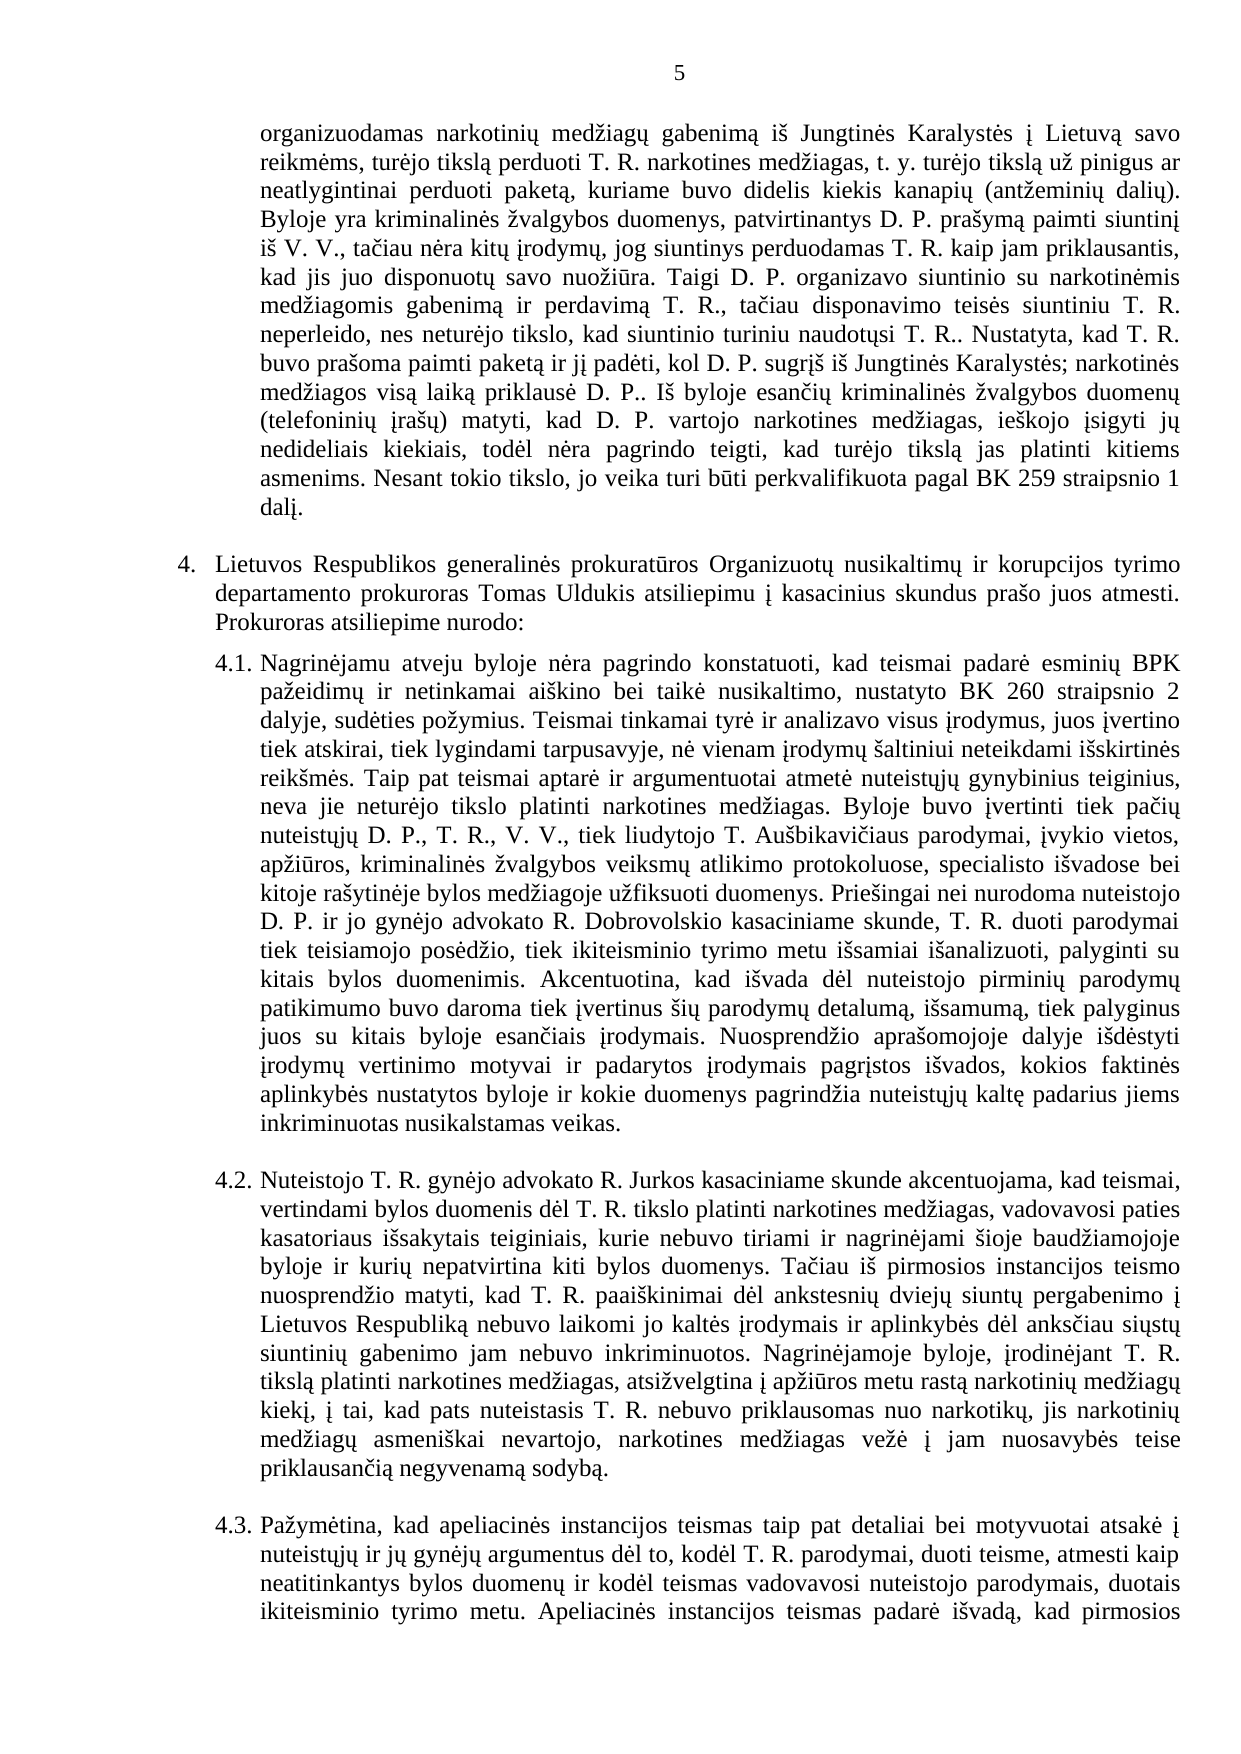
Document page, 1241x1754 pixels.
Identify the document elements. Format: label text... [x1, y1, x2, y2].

text 4. Lietuvos Respublikos generalinės prokuratūros Organizuotų nusikaltimų ir korupcijos tyrimo departamento prokuroras Tomas Uldukis atsiliepimu į kasacinius skundus prašo juos atmesti. Prokuroras atsiliepime nurodo: [177, 549, 1181, 636]
text organizuodamas narkotinių medžiagų gabenimą iš Jungtinės Karalystės į Lietuvą savo reikmėms, turėjo tikslą perduoti T. R. narkotines medžiagas, t. y. turėjo tikslą už pinigus ar neatlygintinai perduoti paketą, kuriame buvo didelis kiekis kanapių (antžeminių dalių). Byloje yra kriminalinės žvalgybos duomenys, patvirtinantys D. P. prašymą paimti siuntinį iš V. V., tačiau nėra kitų įrodymų, jog siuntinys perduodamas T. R. kaip jam priklausantis, kad jis juo disponuotų savo nuožiūra. Taigi D. P. organizavo siuntinio su narkotinėmis medžiagomis gabenimą ir perdavimą T. R., tačiau disponavimo teisės siuntiniu T. R. neperleido, nes neturėjo tikslo, kad siuntinio turiniu naudotųsi T. R.. Nustatyta, kad T. R. buvo prašoma paimti paketą ir jį padėti, kol D. P. sugrįš iš Jungtinės Karalystės; narkotinės medžiagos visą laiką priklausė D. P.. Iš byloje esančių kriminalinės žvalgybos duomenų (telefoninių įrašų) matyti, kad D. P. vartojo narkotines medžiagas, ieškojo įsigyti jų nedideliais kiekiais, todėl nėra pagrindo teigti, kad turėjo tikslą jas platinti kitiems asmenims. Nesant tokio tikslo, jo veika turi būti perkvalifikuota pagal BK 259 straipsnio 1 dalį. [215, 118, 1181, 521]
text 4.3. Pažymėtina, kad apeliacinės instancijos teismas taip pat detaliai bei motyvuotai atsakė į nuteistųjų ir jų gynėjų argumentus dėl to, kodėl T. R. parodymai, duoti teisme, atmesti kaip neatitinkantys bylos duomenų ir kodėl teismas vadovavosi nuteistojo parodymais, duotais ikiteisminio tyrimo metu. Apeliacinės instancijos teismas padarė išvadą, kad pirmosios [215, 1510, 1181, 1625]
text 4.1. Nagrinėjamu atveju byloje nėra pagrindo konstatuoti, kad teismai padarė esminių BPK pažeidimų ir netinkamai aiškino bei taikė nusikaltimo, nustatyto BK 260 straipsnio 2 dalyje, sudėties požymius. Teismai tinkamai tyrė ir analizavo visus įrodymus, juos įvertino tiek atskirai, tiek lygindami tarpusavyje, nė vienam įrodymų šaltiniui neteikdami išskirtinės reikšmės. Taip pat teismai aptarė ir argumentuotai atmetė nuteistųjų gynybinius teiginius, neva jie neturėjo tikslo platinti narkotines medžiagas. Byloje buvo įvertinti tiek pačių nuteistųjų D. P., T. R., V. V., tiek liudytojo T. Aušbikavičiaus parodymai, įvykio vietos, apžiūros, kriminalinės žvalgybos veiksmų atlikimo protokoluose, specialisto išvadose bei kitoje rašytinėje bylos medžiagoje užfiksuoti duomenys. Priešingai nei nurodoma nuteistojo D. P. ir jo gynėjo advokato R. Dobrovolskio kasaciniame skunde, T. R. duoti parodymai tiek teisiamojo posėdžio, tiek ikiteisminio tyrimo metu išsamiai išanalizuoti, palyginti su kitais bylos duomenimis. Akcentuotina, kad išvada dėl nuteistojo pirminių parodymų patikimumo buvo daroma tiek įvertinus šių parodymų detalumą, išsamumą, tiek palyginus juos su kitais byloje esančiais įrodymais. Nuosprendžio aprašomojoje dalyje išdėstyti įrodymų vertinimo motyvai ir padarytos įrodymais pagrįstos išvados, kokios faktinės aplinkybės nustatytos byloje ir kokie duomenys pagrindžia nuteistųjų kaltę padarius jiems inkriminuotas nusikalstamas veikas. [215, 648, 1181, 1136]
text 4.2. Nuteistojo T. R. gynėjo advokato R. Jurkos kasaciniame skunde akcentuojama, kad teismai, vertindami bylos duomenis dėl T. R. tikslo platinti narkotines medžiagas, vadovavosi paties kasatoriaus išsakytais teiginiais, kurie nebuvo tiriami ir nagrinėjami šioje baudžiamojoje byloje ir kurių nepatvirtina kiti bylos duomenys. Tačiau iš pirmosios instancijos teismo nuosprendžio matyti, kad T. R. paaiškinimai dėl ankstesnių dviejų siuntų pergabenimo į Lietuvos Respubliką nebuvo laikomi jo kaltės įrodymais ir aplinkybės dėl anksčiau siųstų siuntinių gabenimo jam nebuvo inkriminuotos. Nagrinėjamoje byloje, įrodinėjant T. R. tikslą platinti narkotines medžiagas, atsižvelgtina į apžiūros metu rastą narkotinių medžiagų kiekį, į tai, kad pats nuteistasis T. R. nebuvo priklausomas nuo narkotikų, jis narkotinių medžiagų asmeniškai nevartojo, narkotines medžiagas vežė į jam nuosavybės teise priklausančią negyvenamą sodybą. [215, 1165, 1181, 1481]
